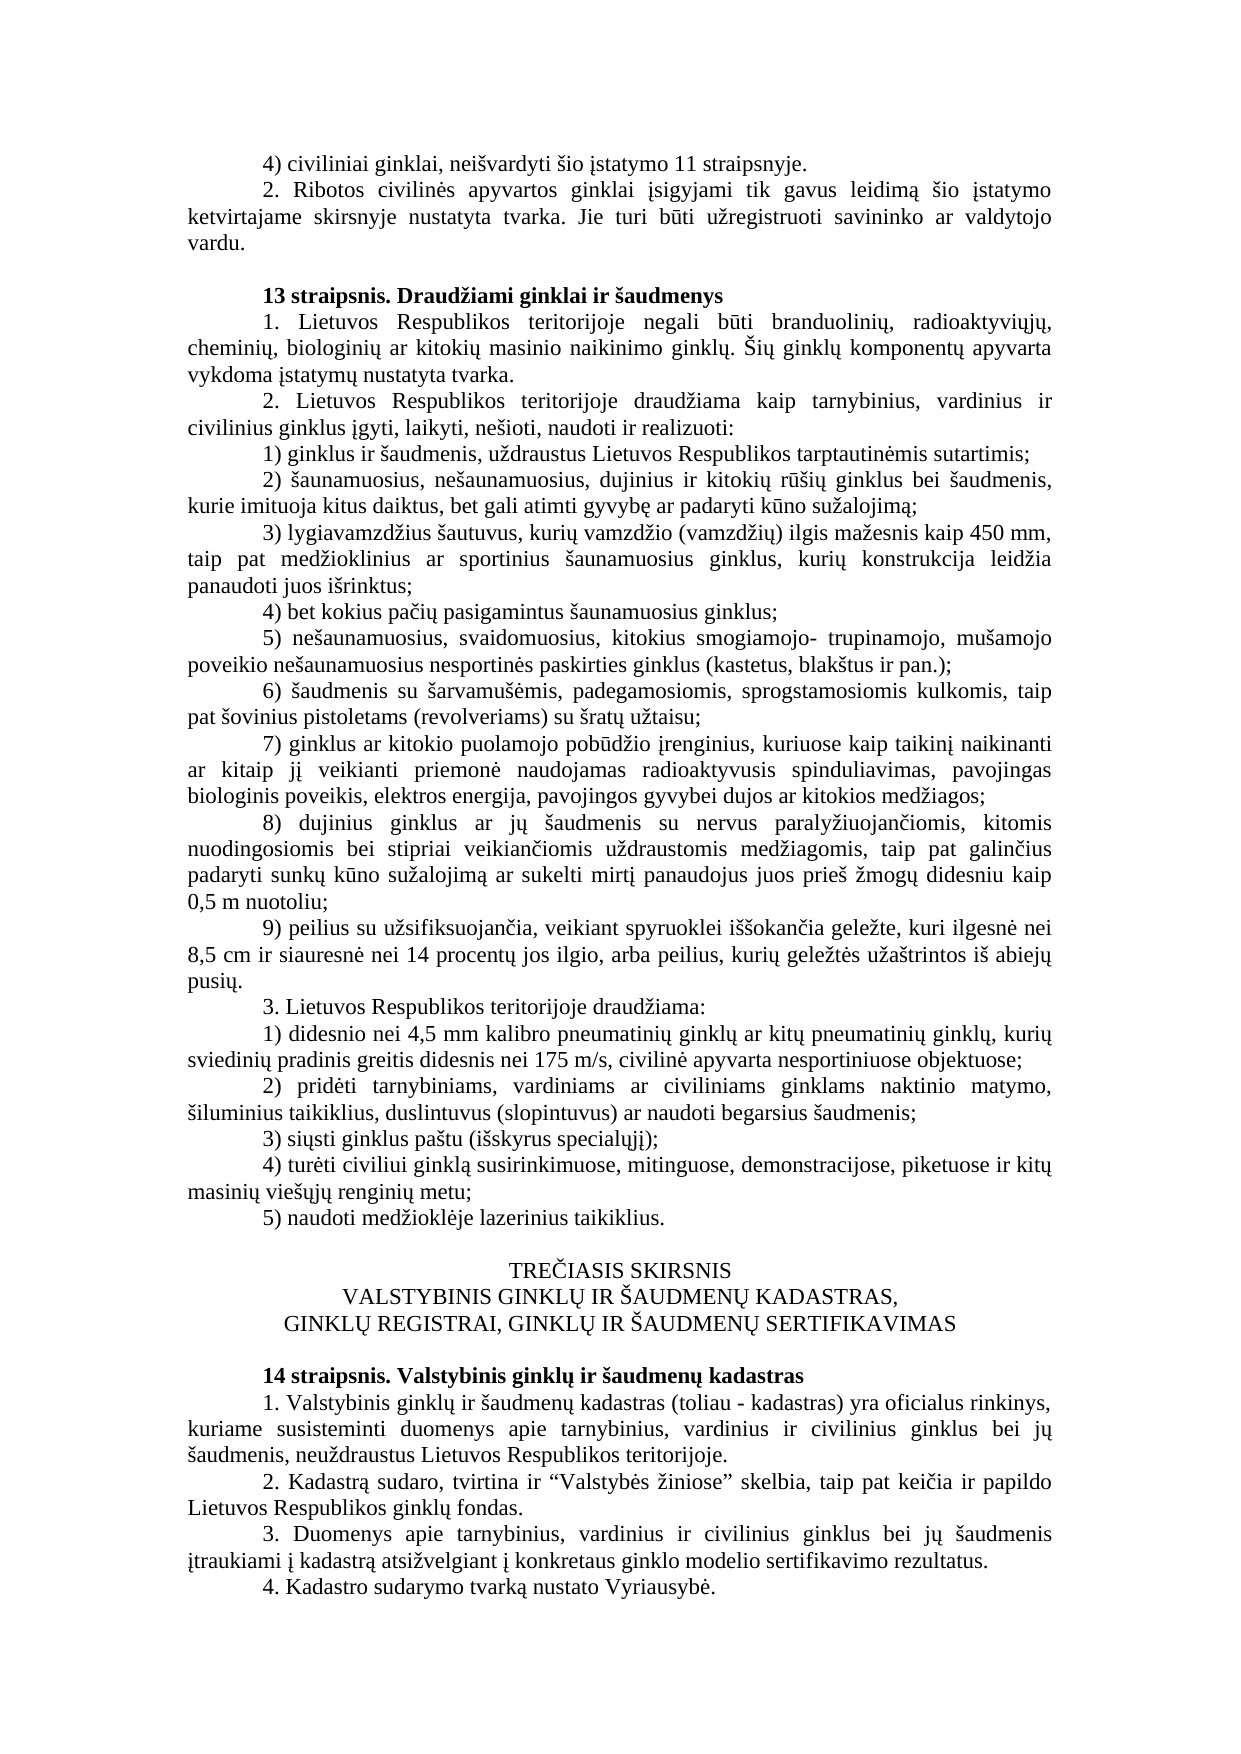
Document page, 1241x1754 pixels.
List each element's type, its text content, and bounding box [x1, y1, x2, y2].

text GINKLŲ REGISTRAI, GINKLŲ IR ŠAUDMENŲ SERTIFIKAVIMAS [187, 1309, 1053, 1336]
text TREČIASIS SKIRSNIS [187, 1257, 1053, 1283]
text 2. Lietuvos Respublikos teritorijoje draudžiama kaip tarnybinius, vardinius ir civilinius ginklus įgyti, laikyti, nešioti, naudoti ir realizuoti: [187, 387, 1053, 440]
text 5) nešaunamuosius, svaidomuosius, kitokius smogiamojo- trupinamojo, mušamojo poveikio nešaunamuosius nesportinės paskirties ginklus (kastetus, blakštus ir pan.); [187, 624, 1053, 677]
text 2) pridėti tarnybiniams, vardiniams ar civiliniams ginklams naktinio matymo, šiluminius taikiklius, duslintuvus (slopintuvus) ar naudoti begarsius šaudmenis; [187, 1072, 1053, 1125]
text 1. Valstybinis ginklų ir šaudmenų kadastras (toliau - kadastras) yra oficialus rinkinys, kuriame susisteminti duomenys apie tarnybinius, vardinius ir civilinius ginklus bei jų šaudmenis, neuždraustus Lietuvos Respublikos teritorijoje. [187, 1389, 1053, 1468]
text 2) šaunamuosius, nešaunamuosius, dujinius ir kitokių rūšių ginklus bei šaudmenis, kurie imituoja kitus daiktus, bet gali atimti gyvybę ar padaryti kūno sužalojimą; [187, 466, 1053, 519]
text 1) didesnio nei 4,5 mm kalibro pneumatinių ginklų ar kitų pneumatinių ginklų, kurių sviedinių pradinis greitis didesnis nei 175 m/s, civilinė apyvarta nesportiniuose objektuose; [187, 1020, 1053, 1072]
text VALSTYBINIS GINKLŲ IR ŠAUDMENŲ KADASTRAS, [187, 1283, 1053, 1309]
text 3) lygiavamzdžius šautuvus, kurių vamzdžio (vamzdžių) ilgis mažesnis kaip 450 mm, taip pat medžioklinius ar sportinius šaunamuosius ginklus, kurių konstrukcija leidžia panaudoti juos išrinktus; [187, 519, 1053, 598]
text 13 straipsnis. Draudžiami ginklai ir šaudmenys [187, 282, 1053, 308]
text 14 straipsnis. Valstybinis ginklų ir šaudmenų kadastras [187, 1362, 1053, 1389]
text 2. Ribotos civilinės apyvartos ginklai įsigyjami tik gavus leidimą šio įstatymo ketvirtajame skirsnyje nustatyta tvarka. Jie turi būti užregistruoti savininko ar valdytojo vardu. [187, 176, 1053, 255]
text 3) siųsti ginklus paštu (išskyrus specialųjį); [187, 1125, 1053, 1151]
text 4. Kadastro sudarymo tvarką nustato Vyriausybė. [187, 1573, 1053, 1599]
text 4) civiliniai ginklai, neišvardyti šio įstatymo 11 straipsnyje. [187, 150, 1053, 176]
text 6) šaudmenis su šarvamušėmis, padegamosiomis, sprogstamosiomis kulkomis, taip pat šovinius pistoletams (revolveriams) su šratų užtaisu; [187, 677, 1053, 730]
text 1. Lietuvos Respublikos teritorijoje negali būti branduolinių, radioaktyviųjų, cheminių, biologinių ar kitokių masinio naikinimo ginklų. Šių ginklų komponentų apyvarta vykdoma įstatymų nustatyta tvarka. [187, 308, 1053, 387]
text 9) peilius su užsifiksuojančia, veikiant spyruoklei iššokančia geležte, kuri ilgesnė nei 8,5 cm ir siauresnė nei 14 procentų jos ilgio, arba peilius, kurių geležtės užaštrintos iš abiejų pusių. [187, 914, 1053, 993]
text 4) turėti civiliui ginklą susirinkimuose, mitinguose, demonstracijose, piketuose ir kitų masinių viešųjų renginių metu; [187, 1151, 1053, 1204]
text 3. Lietuvos Respublikos teritorijoje draudžiama: [187, 993, 1053, 1020]
text 4) bet kokius pačių pasigamintus šaunamuosius ginklus; [187, 598, 1053, 624]
text 5) naudoti medžioklėje lazerinius taikiklius. [187, 1204, 1053, 1231]
text 8) dujinius ginklus ar jų šaudmenis su nervus paralyžiuojančiomis, kitomis nuodingosiomis bei stipriai veikiančiomis uždraustomis medžiagomis, taip pat galinčius padaryti sunkų kūno sužalojimą ar sukelti mirtį panaudojus juos prieš žmogų didesniu kaip 0,5 m nuotoliu; [187, 809, 1053, 914]
text 1) ginklus ir šaudmenis, uždraustus Lietuvos Respublikos tarptautinėmis sutartimis; [187, 440, 1053, 466]
text 2. Kadastrą sudaro, tvirtina ir “Valstybės žiniose” skelbia, taip pat keičia ir papildo Lietuvos Respublikos ginklų fondas. [187, 1468, 1053, 1520]
text 7) ginklus ar kitokio puolamojo pobūdžio įrenginius, kuriuose kaip taikinį naikinanti ar kitaip jį veikianti priemonė naudojamas radioaktyvusis spinduliavimas, pavojingas biologinis poveikis, elektros energija, pavojingos gyvybei dujos ar kitokios medžiagos; [187, 730, 1053, 809]
text 3. Duomenys apie tarnybinius, vardinius ir civilinius ginklus bei jų šaudmenis įtraukiami į kadastrą atsižvelgiant į konkretaus ginklo modelio sertifikavimo rezultatus. [187, 1520, 1053, 1573]
